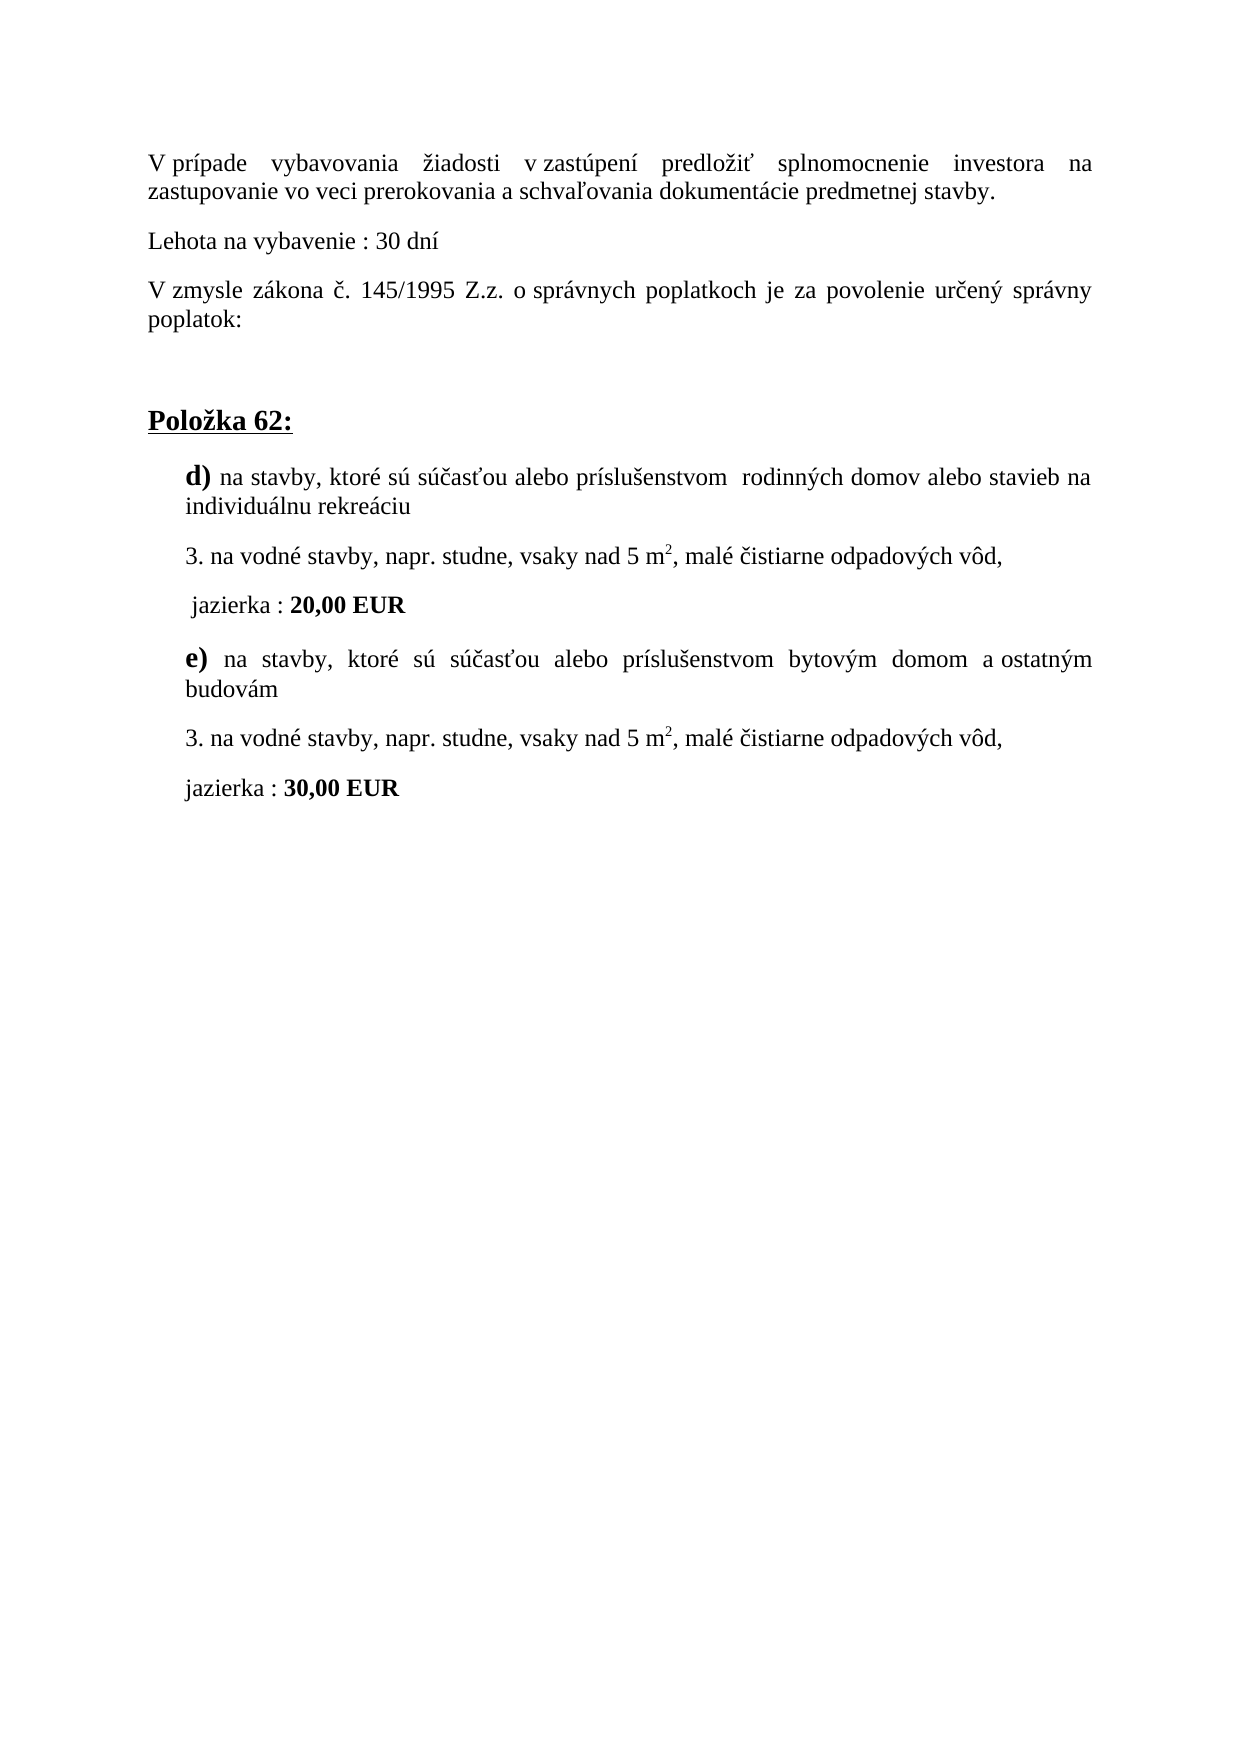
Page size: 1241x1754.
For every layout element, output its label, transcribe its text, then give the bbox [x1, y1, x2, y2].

text jazierka : 20,00 EUR [185, 591, 1092, 619]
text d) na stavby, ktoré sú súčasťou alebo príslušenstvom rodinných domov alebo stavieb na individuálnu rekreáciu [185, 458, 1092, 520]
text e) na stavby, ktoré sú súčasťou alebo príslušenstvom bytovým domom a ostatným budovám [185, 640, 1092, 702]
text V zmysle zákona č. 145/1995 Z.z. o správnych poplatkoch je za povolenie určený správny poplatok: [148, 276, 1092, 333]
text 3. na vodné stavby, napr. studne, vsaky nad 5 m2, malé čistiarne odpadových vôd, [185, 541, 1092, 570]
text 3. na vodné stavby, napr. studne, vsaky nad 5 m2, malé čistiarne odpadových vôd, [185, 723, 1092, 752]
text jazierka : 30,00 EUR [185, 773, 1092, 802]
text Položka 62: [148, 403, 1092, 437]
text Lehota na vybavenie : 30 dní [148, 226, 1092, 255]
text V prípade vybavovania žiadosti v zastúpení predložiť splnomocnenie investora na zastupovanie vo veci prerokovania a schvaľovania dokumentácie predmetnej stavby. [148, 148, 1092, 205]
